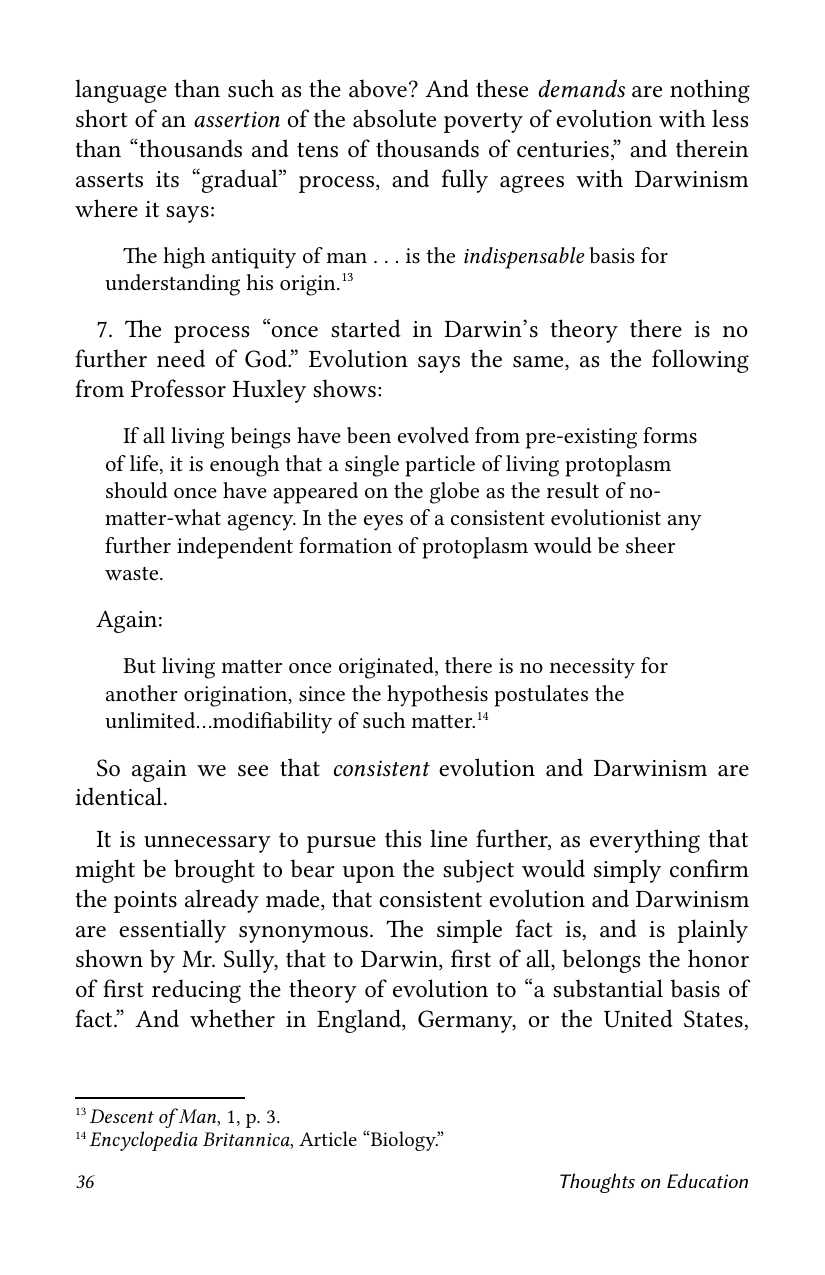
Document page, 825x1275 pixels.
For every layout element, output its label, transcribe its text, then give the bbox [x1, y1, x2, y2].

text But living matter once originated, there is no necessity for another origination, since the hypothesis postulates the unlimited...modifiability of such matter. [105, 653, 720, 734]
text Descent of Man, 1, p. 3. [75, 1104, 750, 1128]
text 7. The process “once started in Darwin’s theory there is no further need of God.” Evolution says the same, as the following from Professor Huxley shows: [75, 315, 750, 404]
text language than such as the above? And these demands are nothing short of an assertion of the absolute poverty of evolution with less than “thousands and tens of thousands of centuries,” and therein asserts its “gradual” process, and fully agrees with Darwinism where it says: [75, 75, 750, 223]
text So again we see that consistent evolution and Darwinism are identical. [75, 753, 750, 812]
text It is unnecessary to pursue this line further, as everything that might be brought to bear upon the subject would simply confirm the points already made, that consistent evolution and Darwinism are essentially synonymous. The simple fact is, and is plainly shown by Mr. Sully, that to Darwin, first of all, belongs the honor of first reducing the theory of evolution to “a substantial basis of fact.” And whether in England, Germany, or the United States, [75, 825, 750, 1033]
text The high antiquity of man . . . is the indispensable basis for understanding his origin. [105, 242, 720, 296]
text If all living beings have been evolved from pre-existing forms of life, it is enough that a single particle of living protoplasm should once have appeared on the globe as the result of no-matter-what agency. In the eyes of a consistent evolutionist any further independent formation of protoplasm would be sheer waste. [105, 423, 720, 586]
text Encyclopedia Britannica, Article “Biology.” [75, 1128, 750, 1152]
text Again: [75, 605, 750, 634]
